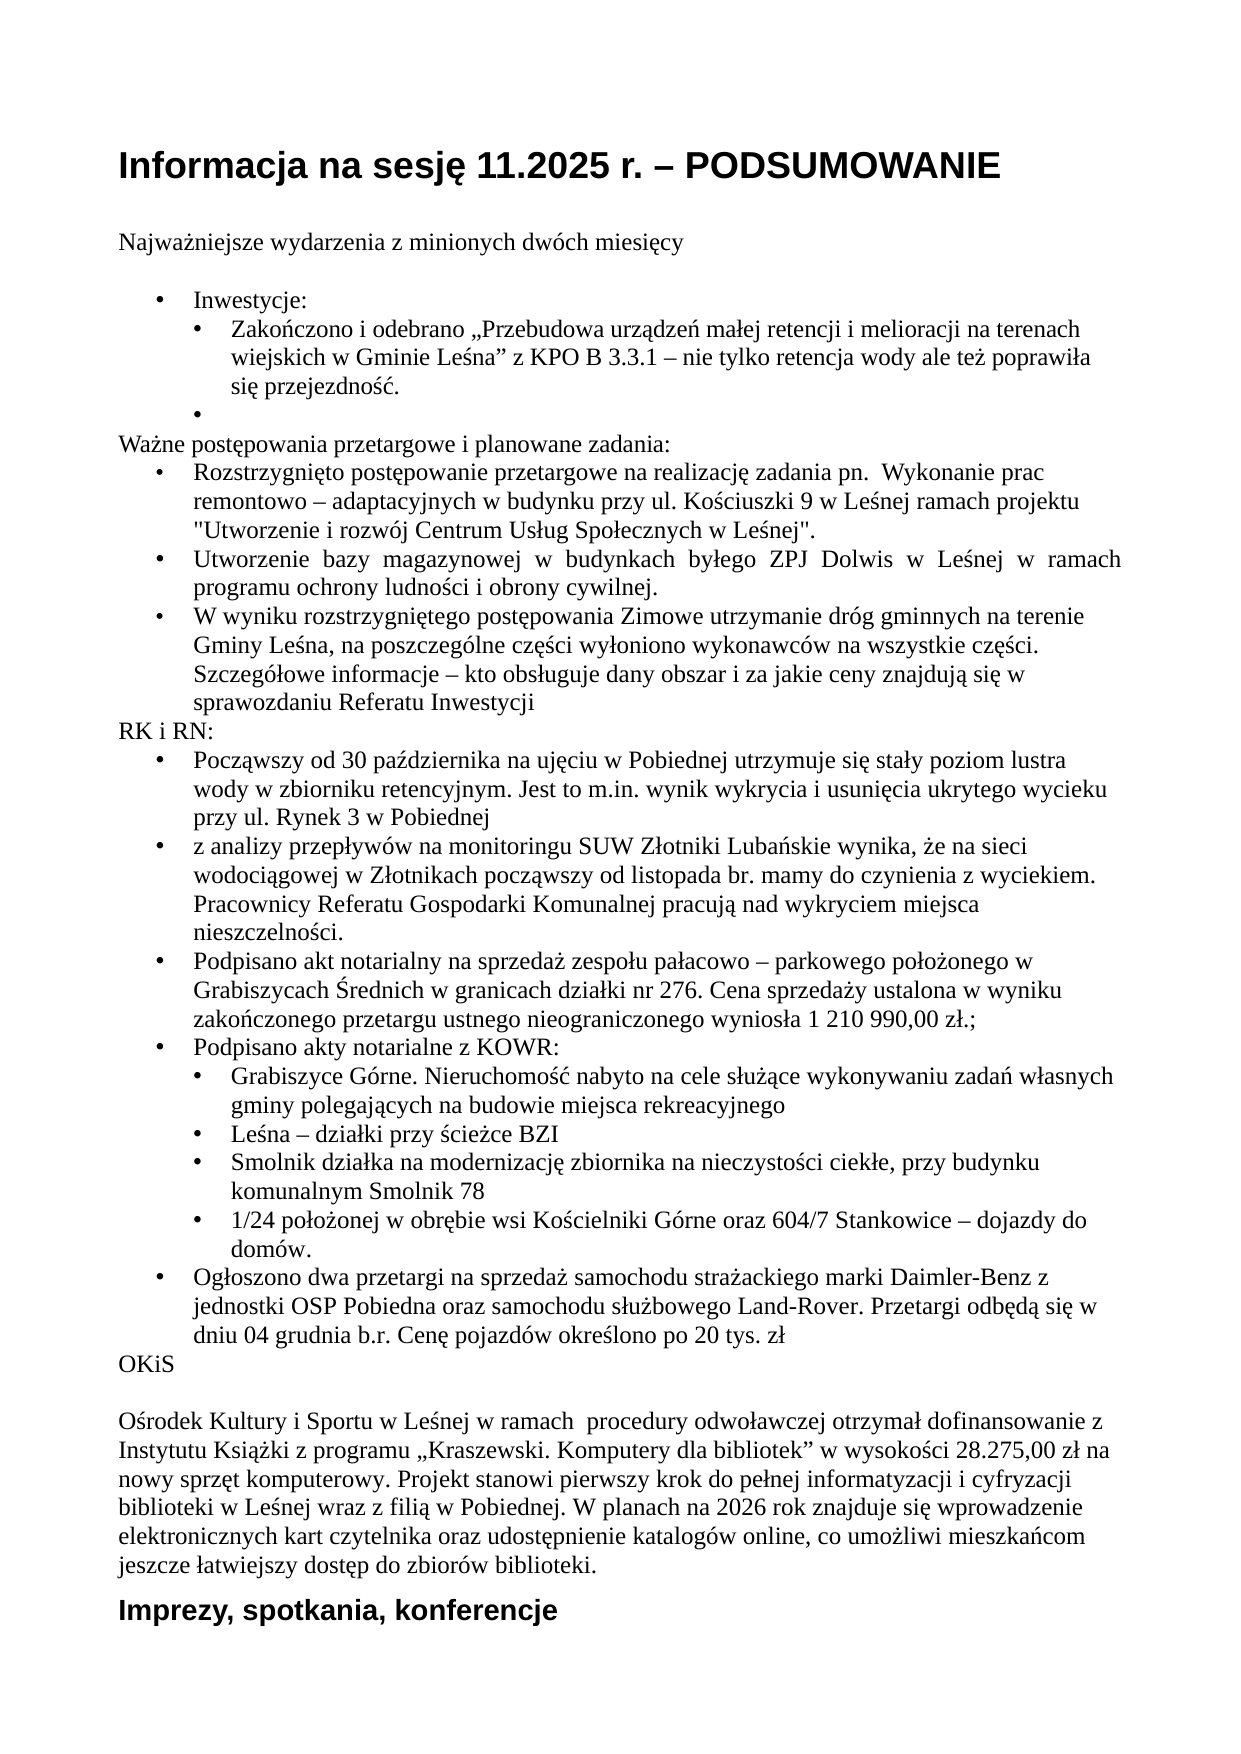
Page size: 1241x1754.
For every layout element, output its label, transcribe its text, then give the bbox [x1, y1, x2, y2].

list Smolnik działka na modernizację zbiornika na nieczystości ciekłe, przy budynku komunalnym Smolnik 78 [193, 1147, 1122, 1205]
list Grabiszyce Górne. Nieruchomość nabyto na cele służące wykonywaniu zadań własnych gminy polegających na budowie miejsca rekreacyjnego [193, 1061, 1122, 1119]
text Ważne postępowania przetargowe i planowane zadania: [118, 429, 1122, 457]
list W wyniku rozstrzygniętego postępowania Zimowe utrzymanie dróg gminnych na terenie Gminy Leśna, na poszczególne części wyłoniono wykonawców na wszystkie części. Szczegółowe informacje – kto obsługuje dany obszar i za jakie ceny znajdują się w sprawozdaniu Referatu Inwestycji [156, 601, 1122, 716]
subtitle Imprezy, spotkania, konferencje [118, 1593, 1122, 1627]
text Najważniejsze wydarzenia z minionych dwóch miesięcy [118, 227, 1122, 256]
list Ogłoszono dwa przetargi na sprzedaż samochodu strażackiego marki Daimler-Benz z jednostki OSP Pobiedna oraz samochodu służbowego Land-Rover. Przetargi odbędą się w dniu 04 grudnia b.r. Cenę pojazdów określono po 20 tys. zł [156, 1262, 1122, 1349]
list Podpisano akt notarialny na sprzedaż zespołu pałacowo – parkowego położonego w Grabiszycach Średnich w granicach działki nr 276. Cena sprzedaży ustalona w wyniku zakończonego przetargu ustnego nieograniczonego wyniosła 1 210 990,00 zł.; [156, 946, 1122, 1032]
list Utworzenie bazy magazynowej w budynkach byłego ZPJ Dolwis w Leśnej w ramach programu ochrony ludności i obrony cywilnej. [156, 544, 1122, 601]
list Począwszy od 30 października na ujęciu w Pobiednej utrzymuje się stały poziom lustra wody w zbiorniku retencyjnym. Jest to m.in. wynik wykrycia i usunięcia ukrytego wycieku przy ul. Rynek 3 w Pobiednej [156, 745, 1122, 831]
text RK i RN: [118, 716, 1122, 745]
subtitle Informacja na sesję 11.2025 r. – PODSUMOWANIE [118, 143, 1122, 186]
list Podpisano akty notarialne z KOWR: [156, 1032, 1122, 1061]
list 1/24 położonej w obrębie wsi Kościelniki Górne oraz 604/7 Stankowice – dojazdy do domów. [193, 1205, 1122, 1262]
list Rozstrzygnięto postępowanie przetargowe na realizację zadania pn. Wykonanie prac remontowo – adaptacyjnych w budynku przy ul. Kościuszki 9 w Leśnej ramach projektu "Utworzenie i rozwój Centrum Usług Społecznych w Leśnej". [156, 457, 1122, 544]
list Inwestycje: [156, 285, 1122, 314]
text Ośrodek Kultury i Sportu w Leśnej w ramach procedury odwoławczej otrzymał dofinansowanie z Instytutu Książki z programu „Kraszewski. Komputery dla bibliotek” w wysokości 28.275,00 zł na nowy sprzęt komputerowy. Projekt stanowi pierwszy krok do pełnej informatyzacji i cyfryzacji biblioteki w Leśnej wraz z filią w Pobiednej. W planach na 2026 rok znajduje się wprowadzenie elektronicznych kart czytelnika oraz udostępnienie katalogów online, co umożliwi mieszkańcom jeszcze łatwiejszy dostęp do zbiorów biblioteki. [118, 1406, 1122, 1579]
list Zakończono i odebrano „Przebudowa urządzeń małej retencji i melioracji na terenach wiejskich w Gminie Leśna” z KPO B 3.3.1 – nie tylko retencja wody ale też poprawiła się przejezdność. [193, 314, 1122, 400]
text OKiS [118, 1349, 1122, 1377]
list Leśna – działki przy ścieżce BZI [193, 1119, 1122, 1147]
list z analizy przepływów na monitoringu SUW Złotniki Lubańskie wynika, że na sieci wodociągowej w Złotnikach począwszy od listopada br. mamy do czynienia z wyciekiem. Pracownicy Referatu Gospodarki Komunalnej pracują nad wykryciem miejsca nieszczelności. [156, 831, 1122, 946]
